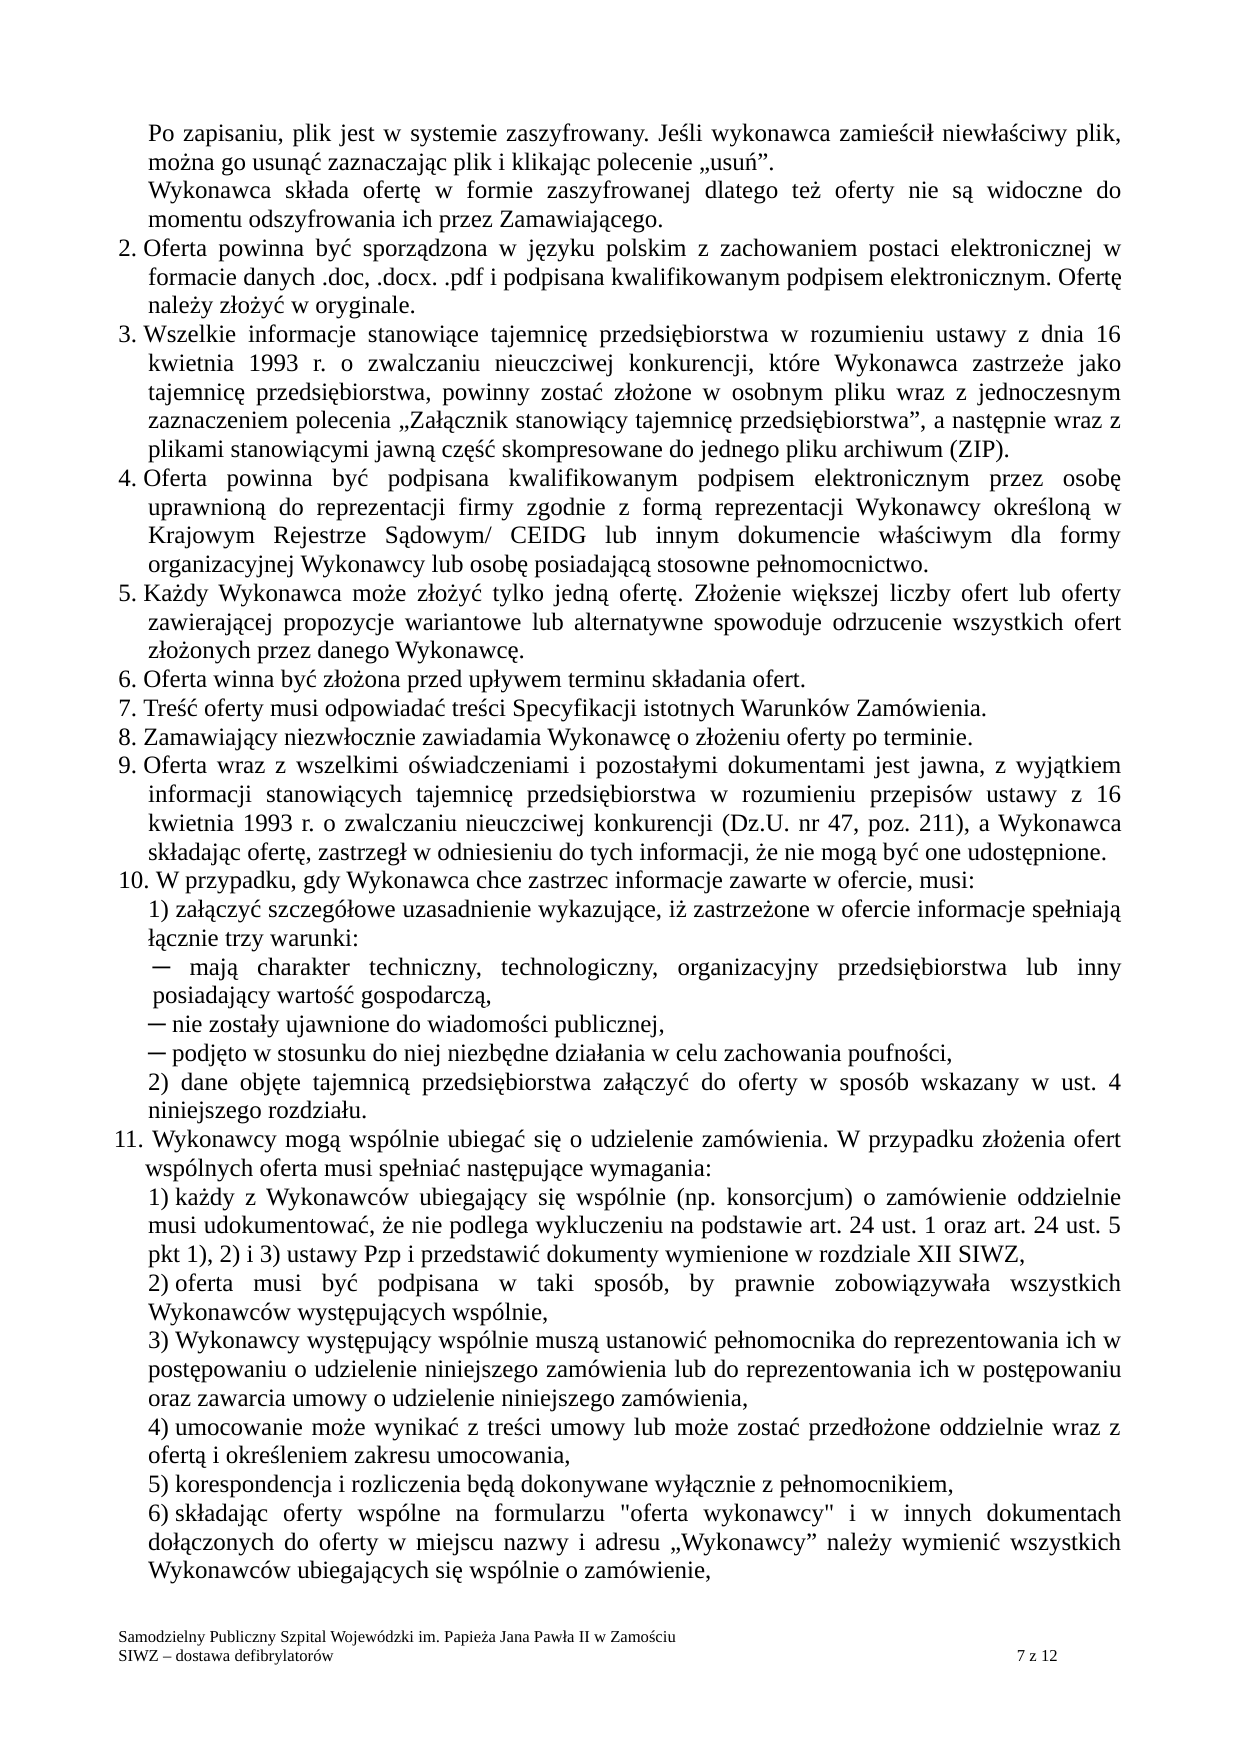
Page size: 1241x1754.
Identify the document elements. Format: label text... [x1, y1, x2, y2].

text Wykonawca składa ofertę w formie zaszyfrowanej dlatego też oferty nie są widoczne do momentu odszyfrowania ich przez Zamawiającego. [148, 176, 1122, 233]
list Oferta powinna być podpisana kwalifikowanym podpisem elektronicznym przez osobę uprawnioną do reprezentacji firmy zgodnie z formą reprezentacji Wykonawcy określoną w Krajowym Rejestrze Sądowym/ CEIDG lub innym dokumencie właściwym dla formy organizacyjnej Wykonawcy lub osobę posiadającą stosowne pełnomocnictwo. [118, 463, 1122, 578]
list Wykonawcy występujący wspólnie muszą ustanowić pełnomocnika do reprezentowania ich w postępowaniu o udzielenie niniejszego zamówienia lub do reprezentowania ich w postępowaniu oraz zawarcia umowy o udzielenie niniejszego zamówienia, [148, 1326, 1122, 1412]
list korespondencja i rozliczenia będą dokonywane wyłącznie z pełnomocnikiem, [148, 1469, 1122, 1498]
list Oferta winna być złożona przed upływem terminu składania ofert. [118, 664, 1122, 693]
list składając oferty wspólne na formularzu "oferta wykonawcy" i w innych dokumentach dołączonych do oferty w miejscu nazwy i adresu „Wykonawcy” należy wymienić wszystkich Wykonawców ubiegających się wspólnie o zamówienie, [148, 1498, 1122, 1584]
list W przypadku, gdy Wykonawca chce zastrzec informacje zawarte w ofercie, musi: [118, 866, 1122, 894]
list Zamawiający niezwłocznie zawiadamia Wykonawcę o złożeniu oferty po terminie. [118, 722, 1122, 751]
list Każdy Wykonawca może złożyć tylko jedną ofertę. Złożenie większej liczby ofert lub oferty zawierającej propozycje wariantowe lub alternatywne spowoduje odrzucenie wszystkich ofert złożonych przez danego Wykonawcę. [118, 578, 1122, 664]
list oferta musi być podpisana w taki sposób, by prawnie zobowiązywała wszystkich Wykonawców występujących wspólnie, [148, 1268, 1122, 1326]
list Oferta powinna być sporządzona w języku polskim z zachowaniem postaci elektronicznej w formacie danych .doc, .docx. .pdf i podpisana kwalifikowanym podpisem elektronicznym. Ofertę należy złożyć w oryginale. [118, 233, 1122, 319]
list umocowanie może wynikać z treści umowy lub może zostać przedłożone oddzielnie wraz z ofertą i określeniem zakresu umocowania, [148, 1412, 1122, 1469]
list Wszelkie informacje stanowiące tajemnicę przedsiębiorstwa w rozumieniu ustawy z dnia 16 kwietnia 1993 r. o zwalczaniu nieuczciwej konkurencji, które Wykonawca zastrzeże jako tajemnicę przedsiębiorstwa, powinny zostać złożone w osobnym pliku wraz z jednoczesnym zaznaczeniem polecenia „Załącznik stanowiący tajemnicę przedsiębiorstwa”, a następnie wraz z plikami stanowiącymi jawną część skompresowane do jednego pliku archiwum (ZIP). [118, 319, 1122, 463]
list każdy z Wykonawców ubiegający się wspólnie (np. konsorcjum) o zamówienie oddzielnie musi udokumentować, że nie podlega wykluczeniu na podstawie art. 24 ust. 1 oraz art. 24 ust. 5 pkt 1), 2) i 3) ustawy Pzp i przedstawić dokumenty wymienione w rozdziale XII SIWZ, [148, 1182, 1122, 1268]
text ─ podjęto w stosunku do niej niezbędne działania w celu zachowania poufności, [148, 1038, 1122, 1067]
text Po zapisaniu, plik jest w systemie zaszyfrowany. Jeśli wykonawca zamieścił niewłaściwy plik, można go usunąć zaznaczając plik i klikając polecenie „usuń”. [148, 118, 1122, 176]
text 2) dane objęte tajemnicą przedsiębiorstwa załączyć do oferty w sposób wskazany w ust. 4 niniejszego rozdziału. [148, 1067, 1122, 1124]
list Treść oferty musi odpowiadać treści Specyfikacji istotnych Warunków Zamówienia. [118, 693, 1122, 722]
text 1) załączyć szczegółowe uzasadnienie wykazujące, iż zastrzeżone w ofercie informacje spełniają łącznie trzy warunki: [148, 894, 1122, 952]
list Oferta wraz z wszelkimi oświadczeniami i pozostałymi dokumentami jest jawna, z wyjątkiem informacji stanowiących tajemnicę przedsiębiorstwa w rozumieniu przepisów ustawy z 16 kwietnia 1993 r. o zwalczaniu nieuczciwej konkurencji (Dz.U. nr 47, poz. 211), a Wykonawca składając ofertę, zastrzegł w odniesieniu do tych informacji, że nie mogą być one udostępnione. [118, 751, 1122, 866]
text ─ nie zostały ujawnione do wiadomości publicznej, [148, 1009, 1122, 1038]
text ─ mają charakter techniczny, technologiczny, organizacyjny przedsiębiorstwa lub inny posiadający wartość gospodarczą, [152, 952, 1122, 1009]
text 11. Wykonawcy mogą wspólnie ubiegać się o udzielenie zamówienia. W przypadku złożenia ofert wspólnych oferta musi spełniać następujące wymagania: [113, 1124, 1122, 1182]
